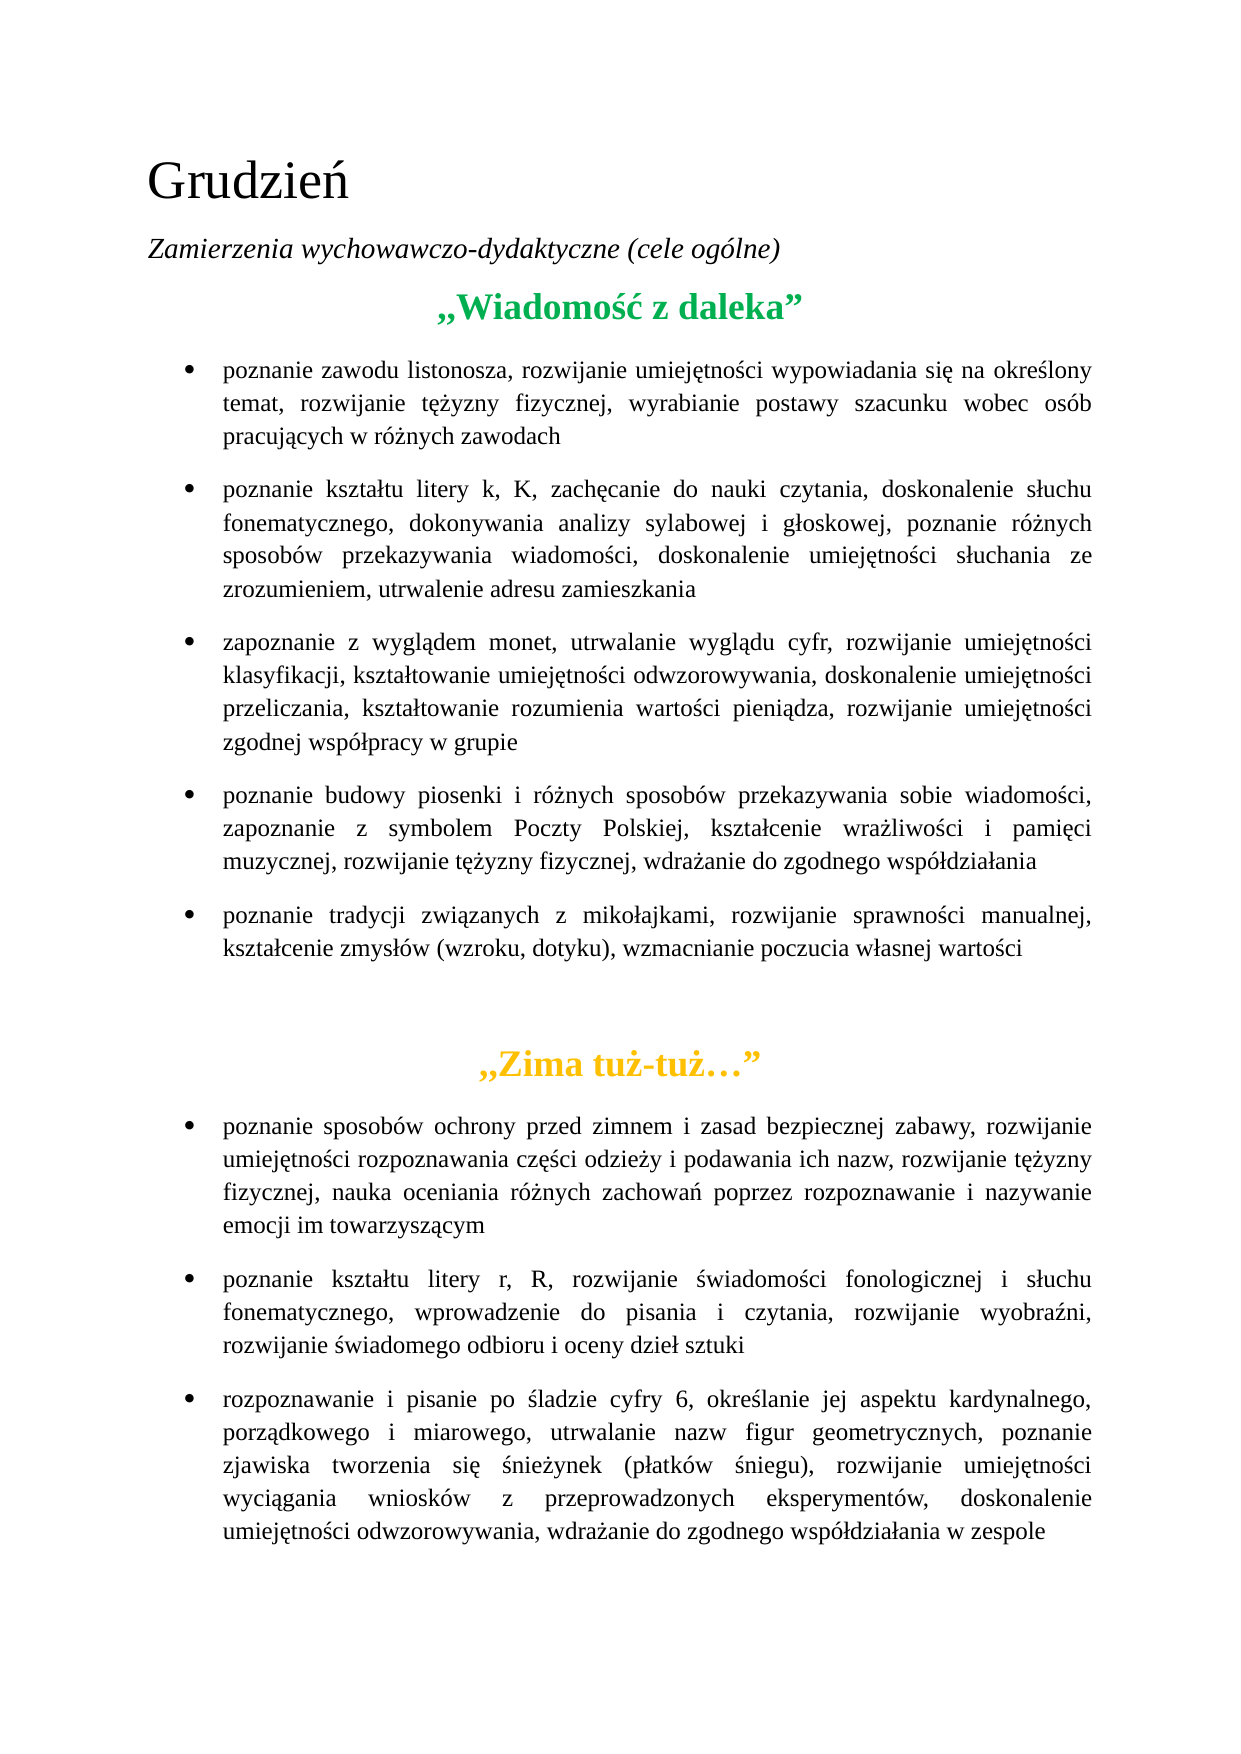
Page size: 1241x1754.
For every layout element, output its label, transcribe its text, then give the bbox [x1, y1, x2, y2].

text ,,Wiadomość z daleka” [148, 284, 1093, 327]
list poznanie budowy piosenki i różnych sposobów przekazywania sobie wiadomości, zapoznanie z symbolem Poczty Polskiej, kształcenie wrażliwości i pamięci muzycznej, rozwijanie tężyzny fizycznej, wdrażanie do zgodnego współdziałania [185, 780, 1093, 875]
text ,,Zima tuż-tuż…” [148, 1041, 1093, 1084]
list zapoznanie z wyglądem monet, utrwalanie wyglądu cyfr, rozwijanie umiejętności klasyfikacji, kształtowanie umiejętności odwzorowywania, doskonalenie umiejętności przeliczania, kształtowanie rozumienia wartości pieniądza, rozwijanie umiejętności zgodnej współpracy w grupie [185, 627, 1093, 755]
list poznanie sposobów ochrony przed zimnem i zasad bezpiecznej zabawy, rozwijanie umiejętności rozpoznawania części odzieży i podawania ich nazw, rozwijanie tężyzny fizycznej, nauka oceniania różnych zachowań poprzez rozpoznawanie i nazywanie emocji im towarzyszącym [185, 1111, 1093, 1239]
list poznanie kształtu litery k, K, zachęcanie do nauki czytania, doskonalenie słuchu fonematycznego, dokonywania analizy sylabowej i głoskowej, poznanie różnych sposobów przekazywania wiadomości, doskonalenie umiejętności słuchania ze zrozumieniem, utrwalenie adresu zamieszkania [185, 474, 1093, 602]
text Zamierzenia wychowawczo-dydaktyczne (cele ogólne) [148, 231, 1093, 265]
list rozpoznawanie i pisanie po śladzie cyfry 6, określanie jej aspektu kardynalnego, porządkowego i miarowego, utrwalanie nazw figur geometrycznych, poznanie zjawiska tworzenia się śnieżynek (płatków śniegu), rozwijanie umiejętności wyciągania wniosków z przeprowadzonych eksperymentów, doskonalenie umiejętności odwzorowywania, wdrażanie do zgodnego współdziałania w zespole [185, 1384, 1093, 1545]
text Grudzień [148, 148, 1093, 210]
list poznanie zawodu listonosza, rozwijanie umiejętności wypowiadania się na określony temat, rozwijanie tężyzny fizycznej, wyrabianie postawy szacunku wobec osób pracujących w różnych zawodach [185, 355, 1093, 449]
list poznanie tradycji związanych z mikołajkami, rozwijanie sprawności manualnej, kształcenie zmysłów (wzroku, dotyku), wzmacnianie poczucia własnej wartości [185, 900, 1093, 962]
list poznanie kształtu litery r, R, rozwijanie świadomości fonologicznej i słuchu fonematycznego, wprowadzenie do pisania i czytania, rozwijanie wyobraźni, rozwijanie świadomego odbioru i oceny dzieł sztuki [185, 1264, 1093, 1359]
